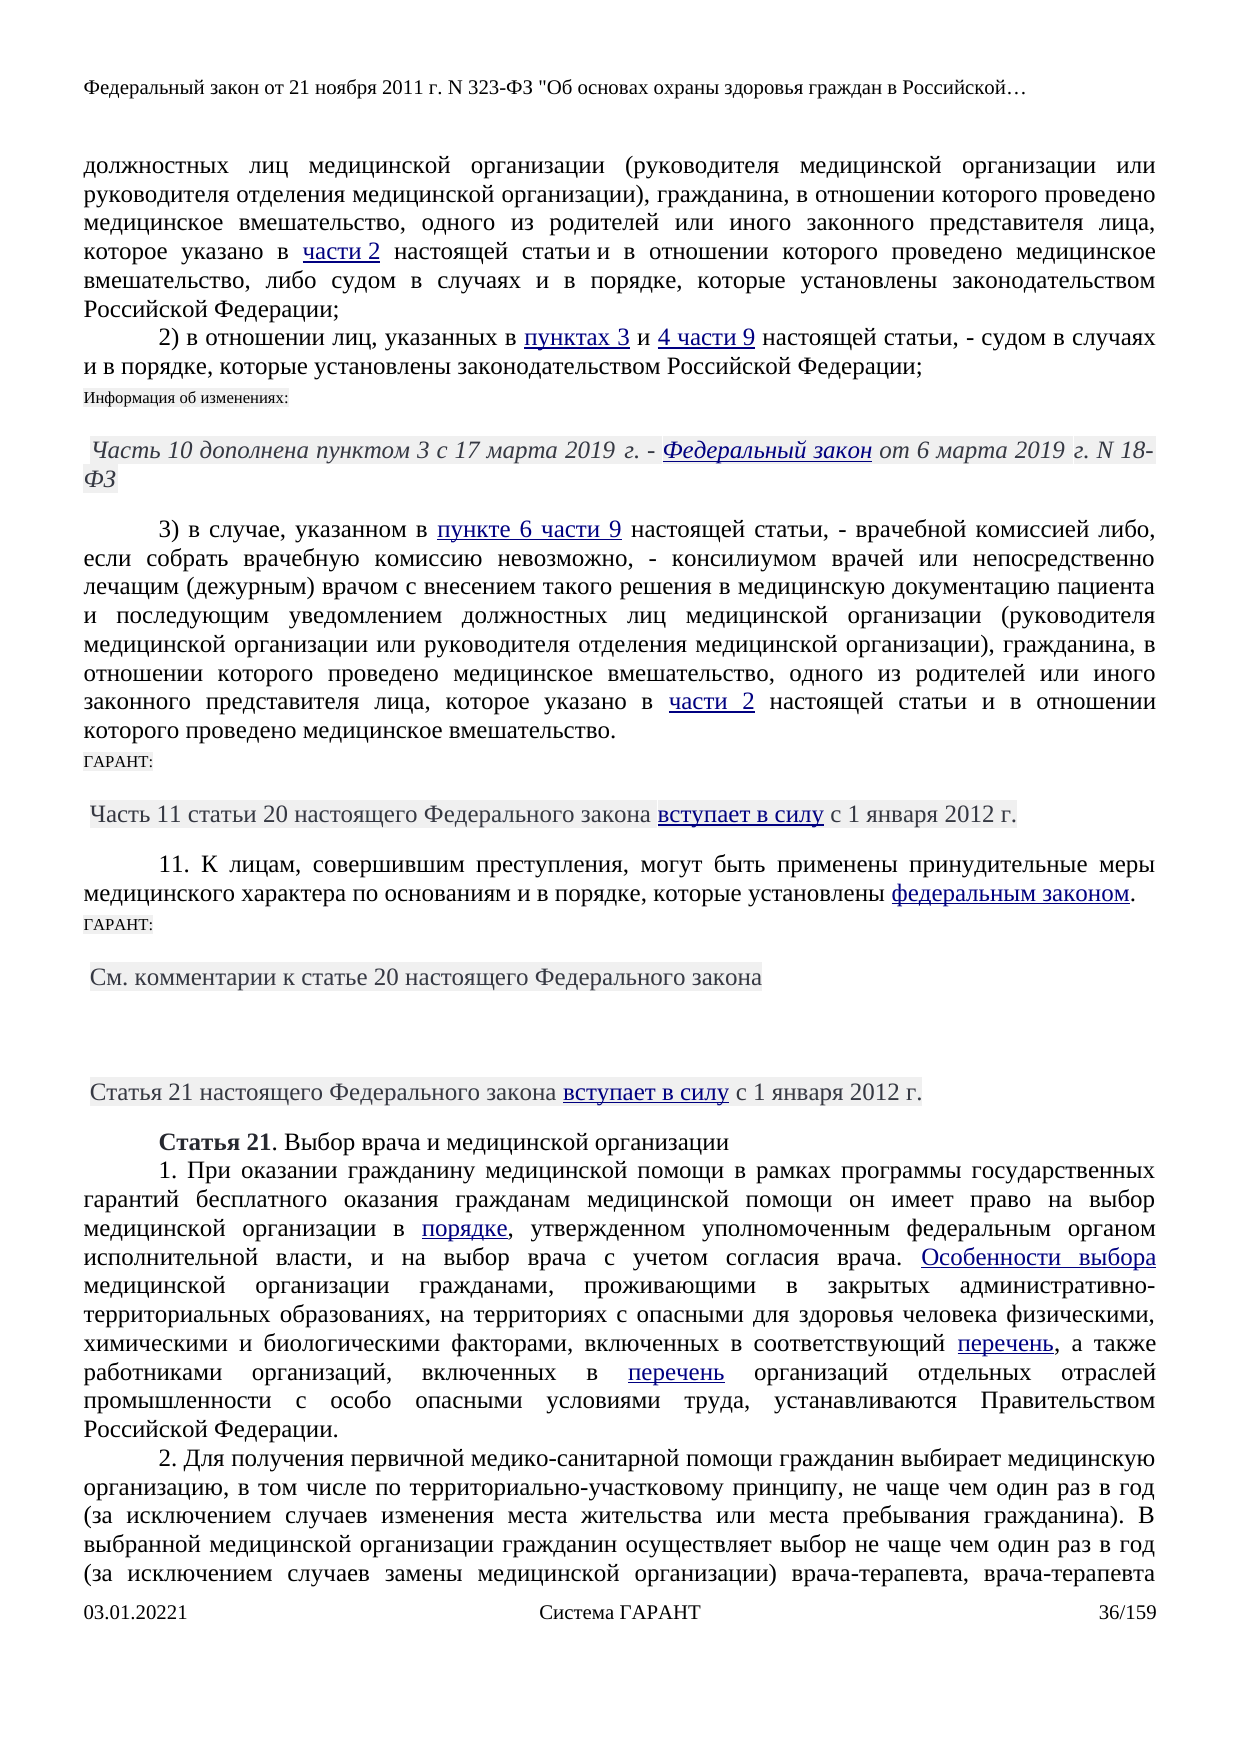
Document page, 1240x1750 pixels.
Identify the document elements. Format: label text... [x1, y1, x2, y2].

text Статья 21 настоящего Федерального закона вступает в силу с 1 января 2012 г. [83, 1077, 1156, 1106]
text должностных лиц медицинской организации (руководителя медицинской организации или руководителя отделения медицинской организации), гражданина, в отношении которого проведено медицинское вмешательство, одного из родителей или иного законного представителя лица, которое указано в части 2 настоящей статьи и в отношении которого проведено медицинское вмешательство, либо судом в случаях и в порядке, которые установлены законодательством Российской Федерации; [83, 150, 1156, 322]
text 11. К лицам, совершившим преступления, могут быть применены принудительные меры медицинского характера по основаниям и в порядке, которые установлены федеральным законом. [83, 849, 1156, 907]
text ГАРАНТ: [83, 752, 1156, 771]
text Информация об изменениях: [83, 388, 1156, 407]
text См. комментарии к статье 20 настоящего Федерального закона [83, 962, 1156, 991]
text 2) в отношении лиц, указанных в пунктах 3 и 4 части 9 настоящей статьи, - судом в случаях и в порядке, которые установлены законодательством Российской Федерации; [83, 322, 1156, 380]
text Часть 10 дополнена пунктом 3 с 17 марта 2019 г. - Федеральный закон от 6 марта 2019 г. N 18-ФЗ [83, 436, 1156, 493]
text 3) в случае, указанном в пункте 6 части 9 настоящей статьи, - врачебной комиссией либо, если собрать врачебную комиссию невозможно, - консилиумом врачей или непосредственно лечащим (дежурным) врачом с внесением такого решения в медицинскую документацию пациента и последующим уведомлением должностных лиц медицинской организации (руководителя медицинской организации или руководителя отделения медицинской организации), гражданина, в отношении которого проведено медицинское вмешательство, одного из родителей или иного законного представителя лица, которое указано в части 2 настоящей статьи и в отношении которого проведено медицинское вмешательство. [83, 514, 1156, 744]
text 2. Для получения первичной медико-санитарной помощи гражданин выбирает медицинскую организацию, в том числе по территориально-участковому принципу, не чаще чем один раз в год (за исключением случаев изменения места жительства или места пребывания гражданина). В выбранной медицинской организации гражданин осуществляет выбор не чаще чем один раз в год (за исключением случаев замены медицинской организации) врача-терапевта, врача-терапевта [83, 1443, 1156, 1587]
text ГАРАНТ: [83, 914, 1156, 934]
text Часть 11 статьи 20 настоящего Федерального закона вступает в силу с 1 января 2012 г. [83, 799, 1156, 828]
text Статья 21. Выбор врача и медицинской организации [158, 1127, 1156, 1155]
text 1. При оказании гражданину медицинской помощи в рамках программы государственных гарантий бесплатного оказания гражданам медицинской помощи он имеет право на выбор медицинской организации в порядке, утвержденном уполномоченным федеральным органом исполнительной власти, и на выбор врача с учетом согласия врача. Особенности выбора медицинской организации гражданами, проживающими в закрытых административно-территориальных образованиях, на территориях с опасными для здоровья человека физическими, химическими и биологическими факторами, включенных в соответствующий перечень, а также работниками организаций, включенных в перечень организаций отдельных отраслей промышленности с особо опасными условиями труда, устанавливаются Правительством Российской Федерации. [83, 1155, 1156, 1443]
